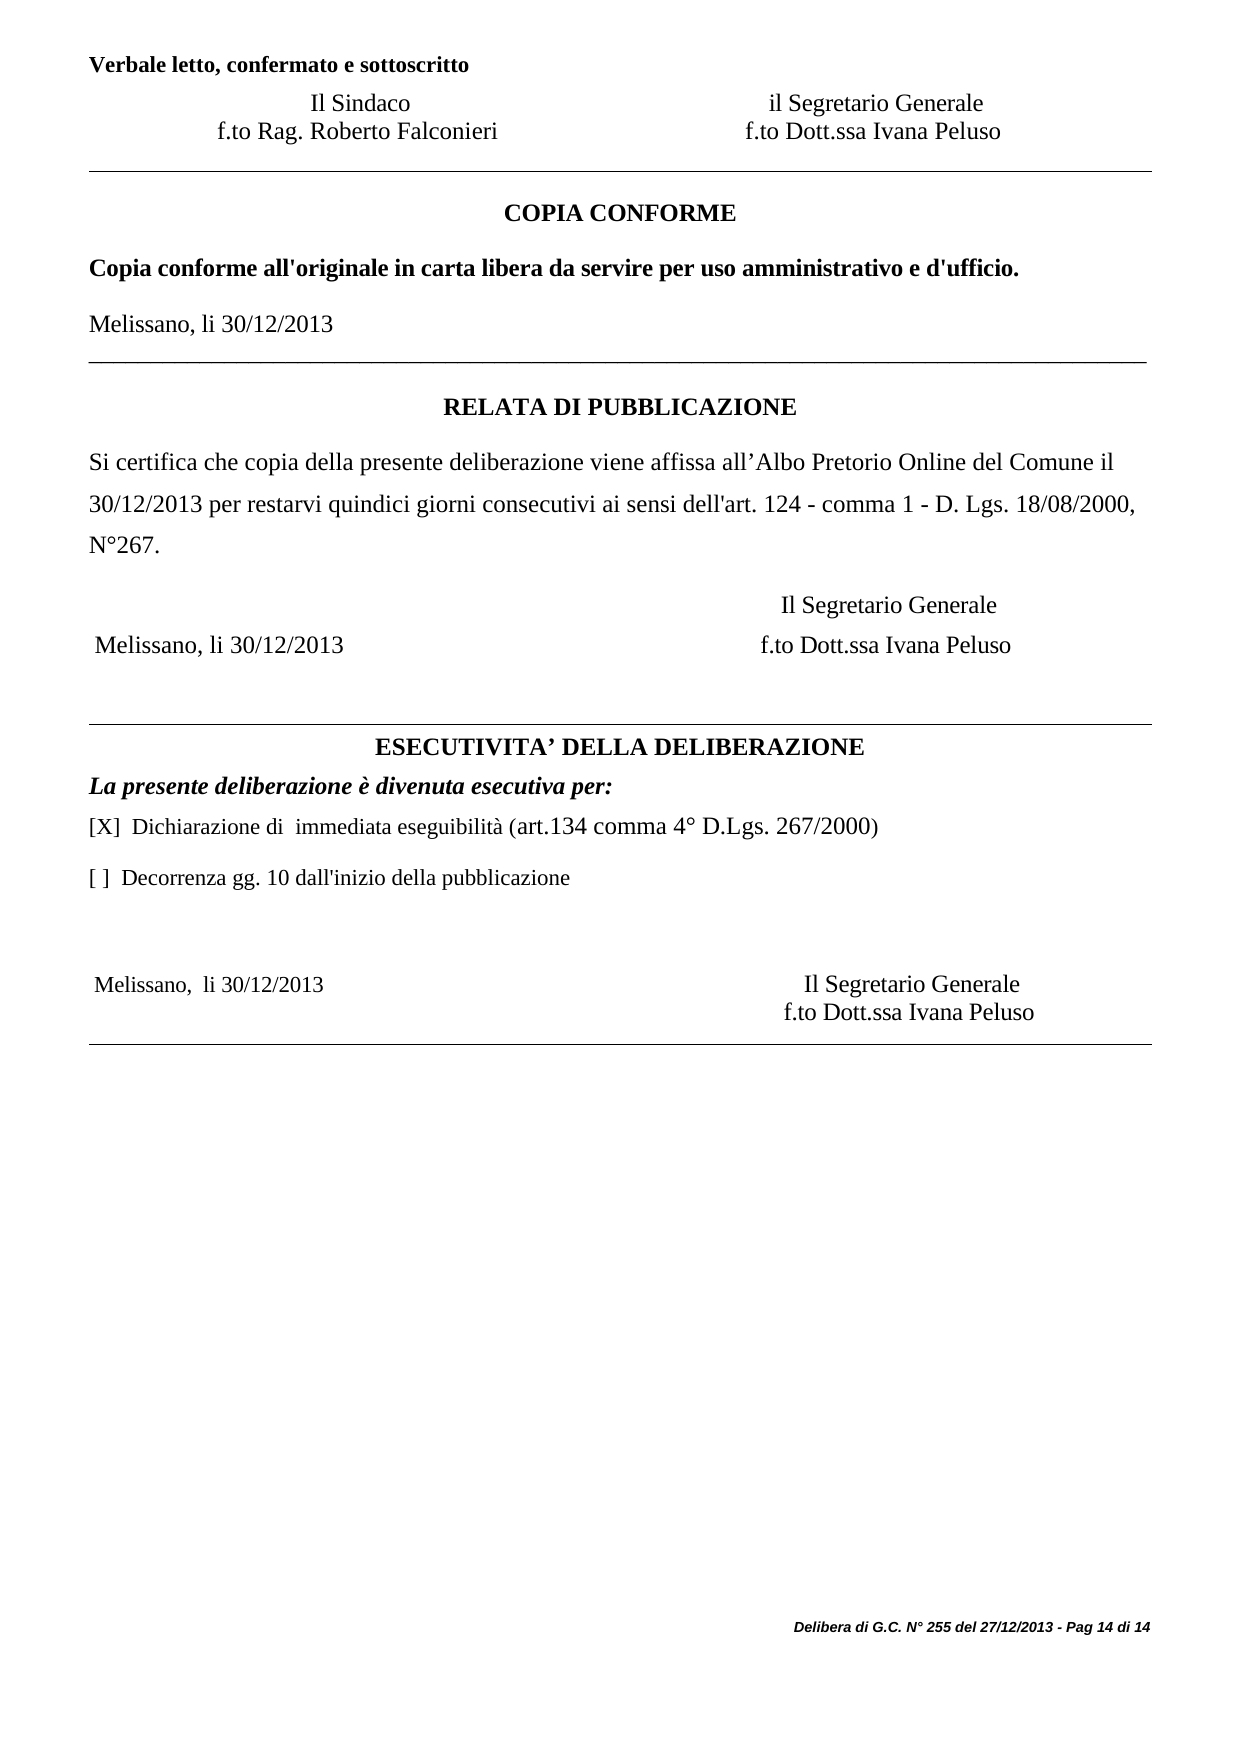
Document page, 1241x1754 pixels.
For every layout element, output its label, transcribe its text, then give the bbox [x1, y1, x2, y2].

text La presente deliberazione è divenuta esecutiva per: [88, 772, 1152, 800]
text [ ] Decorrenza gg. 10 dall'inizio della pubblicazione [88, 865, 1152, 891]
text [X] Dichiarazione di immediata eseguibilità (art.134 comma 4° D.Lgs. 267/2000) [88, 812, 1152, 840]
text f.to Dott.ssa Ivana Peluso [88, 998, 1152, 1025]
subtitle RELATA DI PUBBLICAZIONE [88, 393, 1152, 421]
text ______________________________________________________________________________________ [88, 338, 1152, 365]
text Si certifica che copia della presente deliberazione viene affissa all’Albo Pretorio Online del Comune il 30/12/2013 per restarvi quindici giorni consecutivi ai sensi dell'art. 124 - comma 1 - D. Lgs. 18/08/2000, N°267. [88, 448, 1152, 559]
text Melissano, li 30/12/2013 Il Segretario Generale [88, 970, 1152, 998]
text Copia conforme all'originale in carta libera da servire per uso amministrativo e d'ufficio. [88, 254, 1152, 282]
table_header Melissano, li 30/12/2013 [89, 586, 620, 677]
text Melissano, li 30/12/2013 [88, 310, 1152, 338]
table_header il Segretario Generale Dott.ssa Ivana Peluso f.to Dott.ssa Ivana Peluso [611, 90, 1135, 157]
text COPIA CONFORME [88, 199, 1152, 227]
table_header Il Segretario Generale Dott.ssa Ivana Peluso f.to Dott.ssa Ivana Peluso [620, 586, 1152, 677]
subtitle ESECUTIVITA’ DELLA DELIBERAZIONE [88, 733, 1152, 761]
table_header Il Sindaco Rag. Roberto Falconieri f.to Rag. Roberto Falconieri [104, 90, 611, 157]
table_header [89, 1079, 620, 1330]
text Verbale letto, confermato e sottoscritto [88, 52, 1152, 77]
table_header [620, 1079, 1152, 1330]
